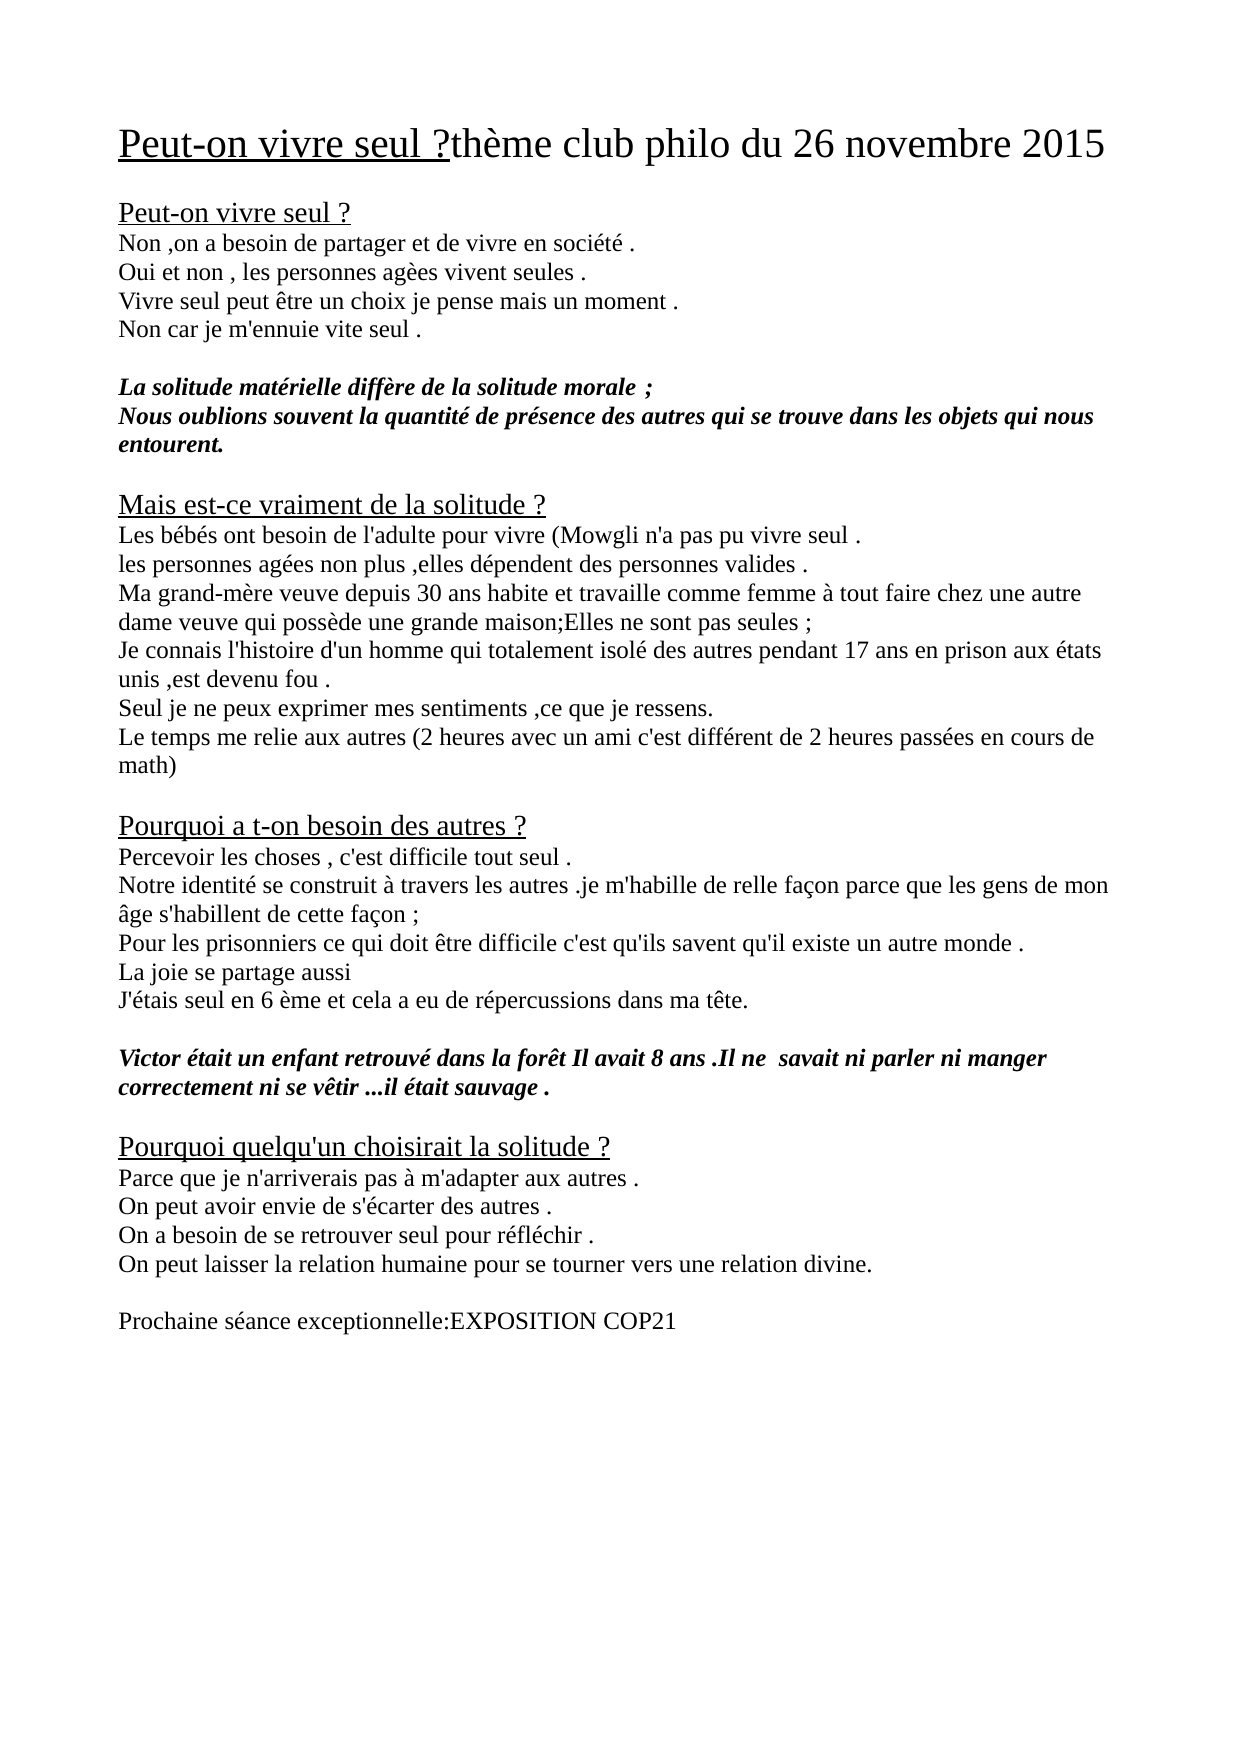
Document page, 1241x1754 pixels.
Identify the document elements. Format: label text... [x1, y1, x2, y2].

text J'étais seul en 6 ème et cela a eu de répercussions dans ma tête. [118, 985, 1122, 1014]
text La joie se partage aussi [118, 957, 1122, 985]
text Le temps me relie aux autres (2 heures avec un ami c'est différent de 2 heures passées en cours de math) [118, 722, 1122, 779]
text Peut-on vivre seul ? [118, 195, 1122, 228]
text Victor était un enfant retrouvé dans la forêt Il avait 8 ans .Il ne savait ni parler ni manger correctement ni se vêtir ...il était sauvage . [118, 1043, 1122, 1100]
text Non car je m'ennuie vite seul . [118, 314, 1122, 343]
text Percevoir les choses , c'est difficile tout seul . [118, 842, 1122, 870]
text Notre identité se construit à travers les autres .je m'habille de relle façon parce que les gens de mon âge s'habillent de cette façon ; [118, 870, 1122, 928]
text Ma grand-mère veuve depuis 30 ans habite et travaille comme femme à tout faire chez une autre dame veuve qui possède une grande maison;Elles ne sont pas seules ; [118, 578, 1122, 636]
text On peut avoir envie de s'écarter des autres . [118, 1191, 1122, 1220]
text Les bébés ont besoin de l'adulte pour vivre (Mowgli n'a pas pu vivre seul . [118, 521, 1122, 549]
text Pourquoi a t-on besoin des autres ? [118, 808, 1122, 842]
text Peut-on vivre seul ?thème club philo du 26 novembre 2015 [118, 118, 1122, 166]
text Seul je ne peux exprimer mes sentiments ,ce que je ressens. [118, 693, 1122, 722]
text les personnes agées non plus ,elles dépendent des personnes valides . [118, 549, 1122, 578]
text Je connais l'histoire d'un homme qui totalement isolé des autres pendant 17 ans en prison aux états unis ,est devenu fou . [118, 636, 1122, 693]
text La solitude matérielle diffère de la solitude morale ; [118, 372, 1122, 401]
text Nous oublions souvent la quantité de présence des autres qui se trouve dans les objets qui nous entourent. [118, 401, 1122, 458]
text Parce que je n'arriverais pas à m'adapter aux autres . [118, 1163, 1122, 1191]
text Mais est-ce vraiment de la solitude ? [118, 487, 1122, 521]
text On peut laisser la relation humaine pour se tourner vers une relation divine. [118, 1249, 1122, 1278]
text Non ,on a besoin de partager et de vivre en société . [118, 228, 1122, 257]
text Pour les prisonniers ce qui doit être difficile c'est qu'ils savent qu'il existe un autre monde . [118, 928, 1122, 957]
text Pourquoi quelqu'un choisirait la solitude ? [118, 1129, 1122, 1163]
text On a besoin de se retrouver seul pour réfléchir . [118, 1220, 1122, 1249]
text Oui et non , les personnes agèes vivent seules . [118, 257, 1122, 286]
text Prochaine séance exceptionnelle:EXPOSITION COP21 [118, 1306, 1122, 1335]
text Vivre seul peut être un choix je pense mais un moment . [118, 286, 1122, 314]
